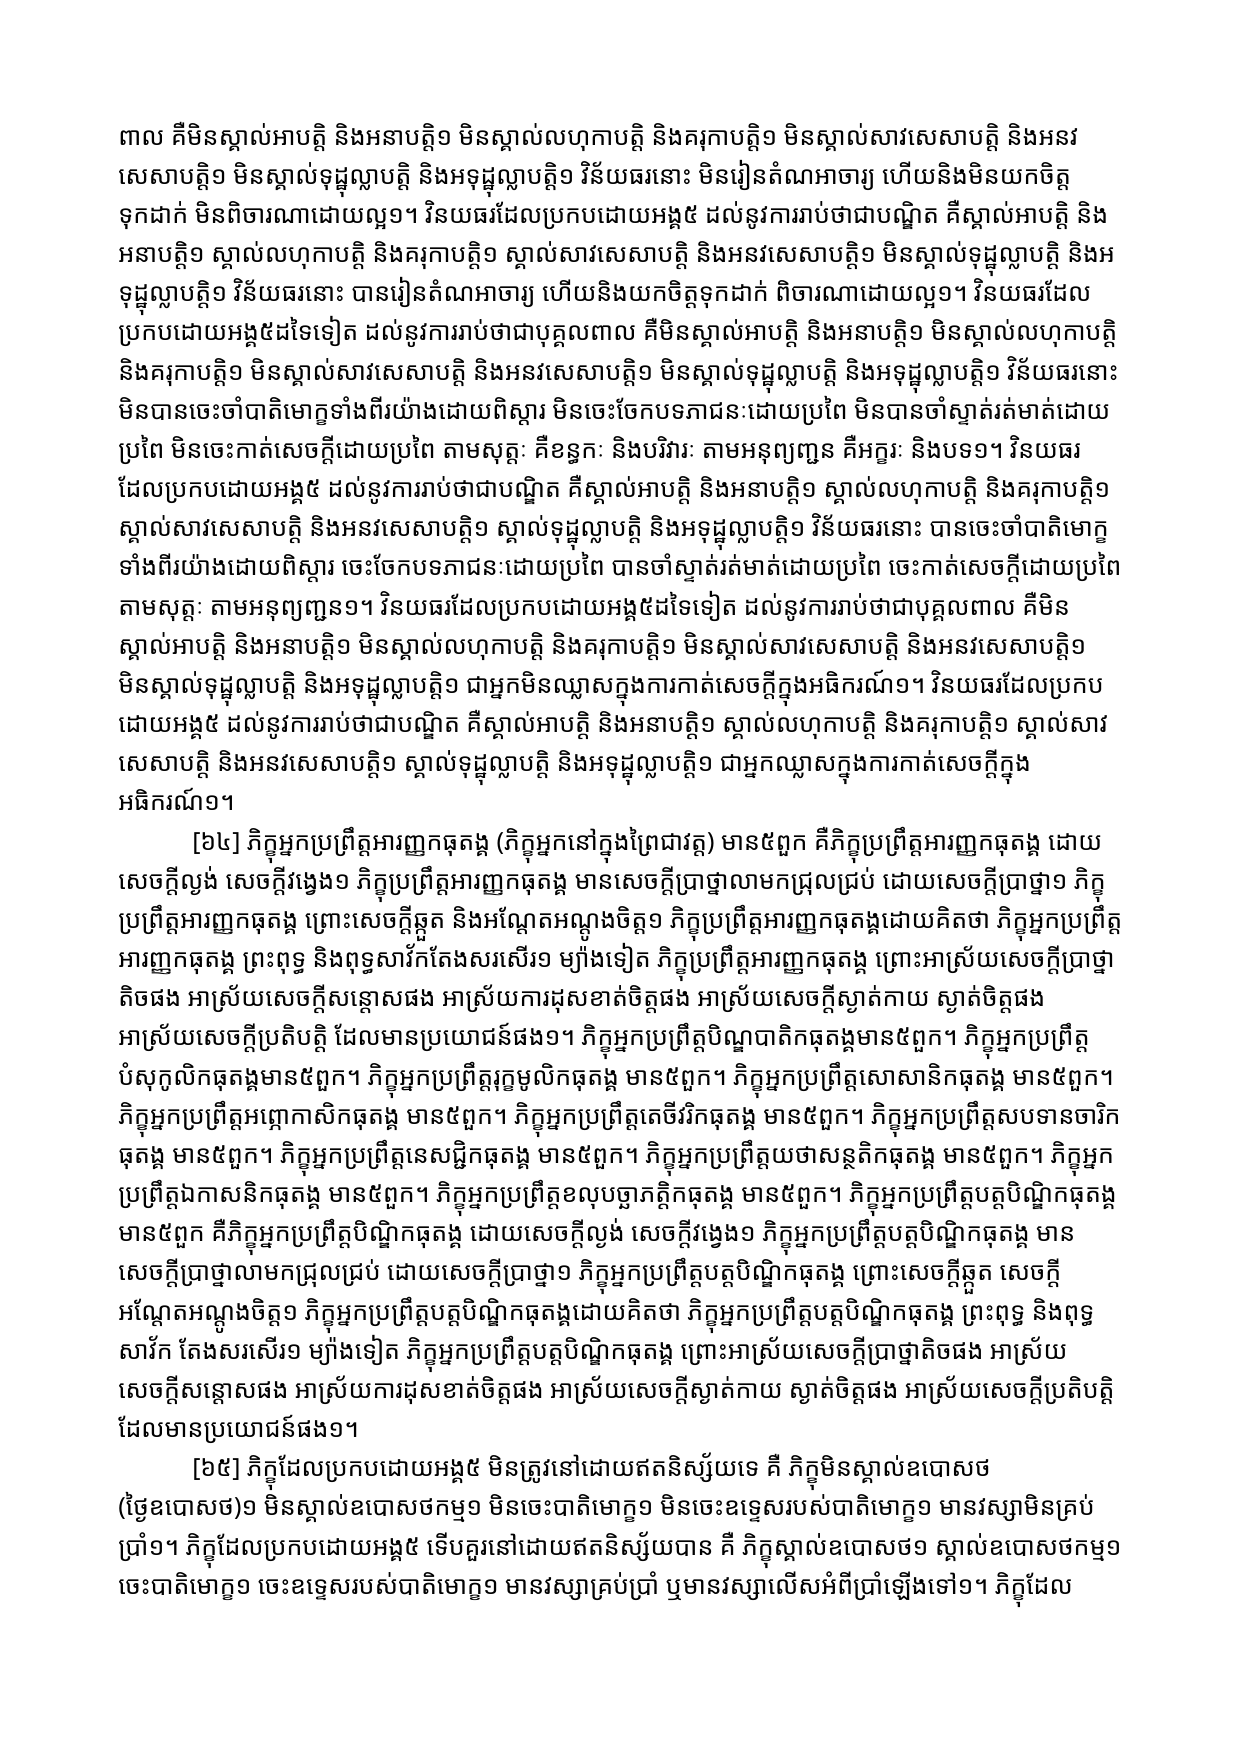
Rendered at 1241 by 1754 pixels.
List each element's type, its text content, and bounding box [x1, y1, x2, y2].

text [៦៥] ភិក្ខុដែលប្រកបដោយអង្គ៥ មិនត្រូវនៅដោយឥតនិស្ស័យទេ គឺ ភិក្ខុមិនស្គាល់​ឧបោសថ (ថ្ងៃឧបោសថ)១ មិនស្គាល់ឧបោសថកម្ម១ មិនចេះបាតិមោក្ខ១ មិនចេះឧទ្ទេស​របស់​បាតិមោក្ខ១ មានវស្សាមិនគ្រប់ប្រាំ១។ ភិក្ខុដែលប្រកបដោយអង្គ៥ ទើបគួរ​នៅដោយ​ឥត​និស្ស័យ​បាន គឺ ភិក្ខុស្គាល់​ឧបោសថ១ ស្គាល់ឧបោសថកម្ម១ ចេះបាតិមោក្ខ១ ចេះឧទ្ទេស​របស់​បាតិមោក្ខ​១ មានវស្សាគ្រប់ប្រាំ ឬមានវស្សា​លើសអំពី​ប្រាំឡើងទៅ១។ ភិក្ខុដែលប្រកបដោយអង្គ៥ដទៃ​ទៀត ក៏មិនត្រូវនៅដោយឥតនិស្ស័យដែរ គឺ ភិក្ខុមិនស្គាល់បវារណា (ថ្ងៃបវារណា)១ មិនស្គាល់បវារណាកម្ម១ មិនចេះបាតិមោក្ខ១ មិនចេះឧទ្ទេស​របស់​បាតិមោក្ខ១ មានវស្សាមិនគ្រប់ប្រាំ១។ ភិក្ខុដែលប្រកបដោយអង្គ៥ ទើបគួរ​នៅដោយ​ឥត​និស្ស័យ​បាន គឺ ភិក្ខុស្គាល់បវារណា១ ស្គាល់បវារណាកម្ម១ ចេះបាតិមោក្ខ១ ចេះឧទ្ទេស​របស់​បាតិមោក្ខ​១ មានវស្សាគ្រប់ប្រាំ ឬមានវស្សា​លើសអំពី​ប្រាំឡើងទៅ១។ ភិក្ខុដែលប្រកបដោយអង្គ៥ដទៃ​ទៀត ក៏មិនត្រូវនៅដោយឥតនិស្ស័យដែរ គឺ ភិក្ខុមិនស្គាល់អាបត្តិ និងអនាបត្តិ១ មិនស្គាល់លហុកាបត្តិ និងគរុកាបត្តិ១ មិនស្គាល់សាវសេសាបត្តិ និង​អនវសេសាបត្តិ១ មិនស្គាល់​ទុដ្ឋុល្លាបត្តិ និងអទុដ្ឋុល្លាបត្តិ១ មានវស្សាមិនគ្រប់ប្រាំ១។ ភិក្ខុដែលប្រកបដោយអង្គ៥ ទើបគួរនៅ​ដោយ​ឥត​និស្ស័យ​បាន គឺ ភិក្ខុស្គាល់អាបត្តិ និងអនាបត្តិ១ ស្គាល់លហុកាបត្តិ និងគរុកាបត្តិ១ ស្គាល់​សាវសេសាបត្តិ និង​អនវសេសាបត្តិ១ ស្គាល់​ទុដ្ឋុល្លាបត្តិ និងអទុដ្ឋុល្លាបត្តិ១ មានវស្សាគ្រប់ប្រាំ ឬមានវស្សា​លើសអំពី​ប្រាំឡើងទៅ១។ ភិក្ខុនីដែលប្រកបដោយអង្គ៥ មិនត្រូវនៅ​ដោយឥត​និស្ស័យ​​ទេ គឺភិក្ខុនីមិនស្គាល់​ឧបោសថ១ មិនស្គាល់ឧបោសថកម្ម១ មិនចេះបាតិមោក្ខ១ មិន​ចេះ​ឧទ្ទេស​​របស់​បាតិមោក្ខ១ មានវស្សាមិនគ្រប់ប្រាំ១។ ភិក្ខុនីដែលប្រកបដោយអង្គ៥ ទើបគួរ​នៅ​ដោយ​​ឥត​និស្ស័យ​បាន គឺ ភិក្ខុនីស្គាល់​ឧបោសថ១ ស្គាល់ឧបោសថកម្ម១ ចេះបាតិមោក្ខ១ ចេះ​ឧទ្ទេស​​របស់​បាតិមោក្ខ​១ មានវស្សាគ្រប់ប្រាំ ឬមានវស្សា​លើសអំពី​ប្រាំឡើងទៅ១។ ភិក្ខុនី​ដែល​ប្រកបដោយអង្គ៥ដទៃ​ទៀត ក៏មិនត្រូវនៅដោយឥតនិស្ស័យដែរ គឺ ភិក្ខុនីមិនស្គាល់​បវារណា១ មិនស្គាល់បវារណាកម្ម១ មិនចេះបាតិមោក្ខ១ មិនចេះឧទ្ទេស​របស់​បាតិមោក្ខ១ មានវស្សា​មិន​គ្រប់​ប្រាំ១។ ភិក្ខុនីដែលប្រកបដោយអង្គ៥ ទើបគួរ​នៅដោយ​ឥត​និស្ស័យ​បាន គឺ ភិក្ខុនី​ស្គាល់​បវារណា១ ស្គាល់បវារណាកម្ម១ ចេះបាតិមោក្ខ១ ចេះឧទ្ទេស​របស់​បាតិមោក្ខ​១ មានវស្សា​គ្រប់​ប្រាំ ឬមានវស្សា​លើសអំពី​ប្រាំឡើងទៅ១។ ភិក្ខុនីដែលប្រកបដោយអង្គ៥ដទៃ​ទៀត ក៏មិន​ត្រូវ​នៅ​ដោយ​ឥតនិស្ស័យដែរ គឺ ភិក្ខុនីមិនស្គាល់អាបត្តិ និងអនាបត្តិ១ មិនស្គាល់លហុកាបត្តិ និង​គរុកា​បត្តិ១ មិនស្គាល់សាវសេសាបត្តិ និង​អនវសេសាបត្តិ១ មិនស្គាល់​ទុដ្ឋុល្លាបត្តិ និងអទុដ្ឋុល្លាបត្តិ១ មានវស្សាមិនគ្រប់ប្រាំ១។ ភិក្ខុនីដែលប្រកបដោយអង្គ៥ ទើបគួរនៅ​ដោយ​ឥត​និស្ស័យ​បាន គឺ ភិក្ខុនីស្គាល់អាបត្តិ និងអនាបត្តិ១ ស្គាល់លហុកាបត្តិ និងគរុកាបត្តិ១ ស្គាល់​សាវសេសាបត្តិ និង​អនវសេសាបត្តិ១ ស្គាល់​ទុដ្ឋុល្លាបត្តិ និងអទុដ្ឋុល្លាបត្តិ១ មានវស្សាគ្រប់ប្រាំ ឬមានវស្សា​លើសអំពី​ប្រាំឡើងទៅ១។ [118, 1450, 1122, 1601]
text [៦៤] ភិក្ខុអ្នកប្រព្រឹត្តអារញ្ញកធុតង្គ (ភិក្ខុអ្នកនៅក្នុងព្រៃជាវត្ត) មាន៥ពួក គឺភិក្ខុប្រព្រឹត្ត​អារញ្ញកធុតង្គ ដោយសេចក្តីល្ងង់ សេចក្តីវង្វេង១ ភិក្ខុប្រព្រឹត្ត​អារញ្ញកធុតង្គ មានសេចក្តី​ប្រាថ្នា​លាមកជ្រុលជ្រប់ ដោយសេចក្តី​ប្រាថ្នា១ ភិក្ខុប្រព្រឹត្ត​អារញ្ញកធុតង្គ ព្រោះសេចក្តីឆ្កួត​ និងអណ្តែត​អណ្តូងចិត្ត១ ភិក្ខុប្រព្រឹត្ត​អារញ្ញកធុតង្គដោយគិតថា ភិក្ខុអ្នកប្រព្រឹត្ត​អារញ្ញកធុតង្គ ព្រះពុទ្ធ និងពុទ្ធ​សាវ័កតែងសរសើរ១ ម្យ៉ាងទៀត ភិក្ខុប្រព្រឹត្ត​អារញ្ញកធុតង្គ ព្រោះអាស្រ័យ​សេចក្តី​ប្រាថ្នាតិចផង អាស្រ័យ​សេចក្តីសន្តោសផង អាស្រ័យ​ការដុសខាត់ចិត្តផង អាស្រ័យ​សេចក្តី​ស្ងាត់​កាយ ស្ងាត់ចិត្តផង អាស្រ័យ​សេចក្តី​ប្រតិបត្តិ ដែលមានប្រយោជន៍ផង១។ ភិក្ខុអ្នកប្រព្រឹត្ត​បិណ្ឌបាតិកធុតង្គមាន៥ពួក។ ភិក្ខុអ្នកប្រព្រឹត្តបំសុកូលិកធុតង្គមាន៥ពួក។ ភិក្ខុអ្នកប្រព្រឹត្ត​រុក្ខមូលិកធុតង្គ មាន៥ពួក។ ភិក្ខុអ្នកប្រព្រឹត្ត​សោសានិកធុតង្គ មាន៥ពួក។ ភិក្ខុអ្នកប្រព្រឹត្ត​អព្ភោកាសិកធុតង្គ មាន៥ពួក។ ភិក្ខុអ្នកប្រព្រឹត្ត​តេចីវរិកធុតង្គ មាន៥ពួក។ ភិក្ខុអ្នកប្រព្រឹត្ត​សបទានចារិកធុតង្គ មាន៥ពួក។ ភិក្ខុអ្នកប្រព្រឹត្តនេសជ្ជិកធុតង្គ មាន៥ពួក។ ភិក្ខុអ្នកប្រព្រឹត្ត​យថាសន្ថតិកធុតង្គ មាន៥ពួក។ ភិក្ខុអ្នកប្រព្រឹត្តឯកាសនិកធុតង្គ មាន៥ពួក។ ភិក្ខុអ្នកប្រព្រឹត្ត​ខលុបច្ឆាភត្តិកធុតង្គ មាន៥ពួក។ ភិក្ខុអ្នកប្រព្រឹត្តបត្តបិណ្ឌិកធុតង្គ មាន៥ពួក គឺភិក្ខុអ្នកប្រព្រឹត្ត​បិណ្ឌិកធុតង្គ ដោយសេចក្តីល្ងង់ សេចក្តីវង្វេង១ ភិក្ខុអ្នកប្រព្រឹត្តបត្តបិណ្ឌិកធុតង្គ មានសេចក្តី​ប្រាថ្នាលាមកជ្រុលជ្រប់ ដោយសេចក្តីប្រាថ្នា១ ភិក្ខុអ្នកប្រព្រឹត្តបត្តបិណ្ឌិកធុតង្គ ព្រោះ​សេចក្តី​ឆ្កួត សេចក្តី​អណ្តែតអណ្តូងចិត្ត១ ភិក្ខុអ្នកប្រព្រឹត្តបត្តបិណ្ឌិកធុតង្គដោយគិតថា ភិក្ខុអ្នក​ប្រព្រឹត្ត​បត្តបិណ្ឌិក​ធុតង្គ ព្រះពុទ្ធ និងពុទ្ធសាវ័ក តែងសរសើរ១ ម្យ៉ាងទៀត ភិក្ខុអ្នកប្រព្រឹត្ត​បត្តបិណ្ឌិក​ធុតង្គ ព្រោះអាស្រ័យ​សេចក្តីប្រាថ្នាតិចផង អាស្រ័យ​សេចក្តី​សន្តោស​ផង អាស្រ័យ​ការដុស​ខាត់ចិត្ត​ផង អាស្រ័យ​សេចក្តីស្ងាត់កាយ ស្ងាត់ចិត្ត​ផង អាស្រ័យ​សេចក្តី​ប្រតិបត្តិ ដែល​មាន​ប្រយោជន៍​​ផង១។ [118, 823, 1122, 1445]
text [៦៣] វិន័យ​ធរដែលប្រកបដោយអង្គ៥ ដល់នូវការរាប់ថាជាបុគ្គលពាល គឺមិនរៀន​ទី​កំណត់​​ភាសារបស់ខ្លួន១ មិនរៀនទីកំណត់​ភាសារបស់ជនដទៃ១ លុះ​មិនរៀនទីកំណត់​ភាសា​របស់​ខ្លួនហើយ ក៏កាត់សេចក្តីដោយមិនត្រូវតាមធម៌១ លុះ​មិនរៀនទីកំណត់​ភាសារបស់​ជន​ដទៃ​ហើយ ក៏កាត់សេចក្តីដោយមិនត្រូវតាមធម៌១ កាត់​សេចក្តី​មិនត្រូវតាមពាក្យប្តេជ្ញា១។ វិនយធរ ដែល​ប្រកបដោយអង្គ៥ ដល់នូវការរាប់ថា ជាបណ្ឌិត គឺរៀនទីកំណត់​ភាសារបស់ខ្លួន១ រៀន​ទី​កំណត់​​ភាសារបស់ជនដទៃ១ លុះ​រៀនទីកំណត់​ភាសារបស់ខ្លួនហើយ ទើបកាត់​សេចក្តី​ដោយ​ត្រូវ​តាម​ធម៌១​ លុះ​រៀនទីកំណត់​ភាសា​របស់ជនដទៃហើយ ទើបកាត់សេចក្តីដោយត្រូវតាមធម៌១ កាត់​សេចក្តីត្រូវតាមពាក្យ​ប្តេជ្ញា១។ វិនយធរប្រកបដោយអង្គ៥ដទៃទៀត ដល់នូវការរាប់ថាជា​បុគ្គលពាល គឺមិនស្គាល់អាបត្តិ១ មិនស្គាល់​មូលរបស់អាបត្តិ១ មិនស្គាល់​ហេតុដែលកើត​អាបត្តិ១ មិនស្គាល់​សេចក្តីរលត់​អាបត្តិ១ មិនស្គាល់​បដិបទា​ឲ្យដល់នូវ​សេចក្តីរលត់​អាបត្តិ១។ វិនយធរ​ប្រកប​ដោយអង្គ៥ ដល់នូវការរាប់ថាជា​បណ្ឌិត គឺស្គាល់អាបត្តិ១ ស្គាល់​មូលរបស់​អាបត្តិ​១ ស្គាល់​ហេតុដែលកើត​អាបត្តិ១ ស្គាល់​សេចក្តីរលត់​អាបត្តិ១ ស្គាល់​បដិបទា​ឲ្យដល់នូវ​សេចក្តីរលត់​អាបត្តិ១។ វិនយធរប្រកបដោយអង្គ៥ដទៃទៀត ដល់នូវការរាប់ថាជា​បុគ្គលពាល គឺមិន​ស្គាល់​អធិករណ៍១ មិនស្គាល់​មូលរបស់អធិករណ៍១ មិនស្គាល់​ហេតុដែលកើតអធិករណ៍១ មិនស្គាល់​សេចក្តីរលត់អធិករណ៍១ មិនស្គាល់​បដិបទា​ឲ្យដល់នូវ​សេចក្តីរលត់អធិករណ៍១។ វិនយធរ​ប្រកប​ដោយ​អង្គ៥ ដល់នូវការរាប់ថាជា​បណ្ឌិត គឺ​ស្គាល់​អធិករណ៍១ ស្គាល់​មូលរបស់អធិករណ៍១ ស្គាល់​ហេតុដែលកើតអធិករណ៍១ ស្គាល់​សេចក្តីរលត់អធិករណ៍១ ស្គាល់​បដិបទា​ឲ្យដល់នូវ​សេចក្តីរលត់អធិករណ៍១។ វិនយធរប្រកបដោយអង្គ៥ដទៃទៀត ដល់នូវការរាប់ថាជា​បុគ្គលពាល គឺមិន​ស្គាល់វត្ថុ១ មិនស្គាល់និទាន១ មិនស្គាល់បញ្ញត្តិ១ មិនស្គាល់អនុប្បញ្ញត្តិ១ មិនស្គាល់​គន្លង​នៃ​ពាក្យ​​ដែលតគ្នា១។ វិនយធរដែលប្រកបដោយអង្គ៥ ដល់នូវការរាប់ថាជា​បណ្ឌិត គឺ​ស្គាល់វត្ថុ១ ស្គាល់និទាន១ ស្គាល់បញ្ញត្តិ១ ស្គាល់អនុប្បញ្ញត្តិ១ ស្គាល់គន្លងនៃពាក្យ​ដែលតគ្នា១។ វិនយធរ​ដែល​ប្រកបដោយអង្គ៥ដទៃទៀត ដល់នូវការរាប់ថាជា​បុគ្គលពាល គឺមិន​ស្គាល់ញត្តិ១ មិនស្គាល់​កិរិយា​ធ្វើញត្តិ១ មិនឈ្លាសក្នុងកិច្ចខាងដើម១ មិនឈ្លាស​ក្នុងកិច្ច​ខាងចុង១ មិនស្គាល់កាលគួរ១។ វិនយធរដែលប្រកបដោយអង្គ៥ ដល់នូវការរាប់ថាជាបណ្ឌិត គឺ​ស្គាល់ញត្តិ១ ស្គាល់​កិរិយា​ធ្វើ​ញត្តិ១ ឈ្លាសក្នុងកិច្ចខាងដើម១ ឈ្លាស​ក្នុងកិច្ច​ខាងចុង១ ស្គាល់កាលគួរ១។ វិនយធរដែលប្រកបដោយអង្គ៥ដទៃទៀត ដល់នូវការរាប់ថាជា​បុគ្គលពាល គឺមិន​ស្គាល់អាបត្តិ និងអនាបត្តិ១ មិនស្គាល់លហុកាបត្តិ និងគរុកាបត្តិ១ មិនស្គាល់សាវសេសាបត្តិ និង​អនវសេសាបត្តិ១ មិនស្គាល់ទុដ្ឋុល្លាបត្តិ និងអទុដ្ឋុល្លាបត្តិ១ វិន័យធរនោះ មិនរៀន​តំណអាចារ្យ ហើយ​និង​មិនយកចិត្តទុកដាក់​ មិនពិចារណាដោយល្អ១។ វិនយធរ​ដែល​ប្រកប​ដោយ​អង្គ​៥ ដល់​នូវ​ការរាប់ថាជា​បណ្ឌិត គឺ​ស្គាល់អាបត្តិ និងអនាបត្តិ១ ស្គាល់លហុកាបត្តិ និងគរុកាបត្តិ១ ស្គាល់​សាវសេសាបត្តិ និង​អនវសេសាបត្តិ១ មិនស្គាល់ទុដ្ឋុល្លាបត្តិ និងអទុដ្ឋុល្លាបត្តិ១ វិន័យ​ធរ​នោះ បានរៀន​តំណអាចារ្យ ហើយ​និង​យកចិត្តទុកដាក់​ ពិចារណាដោយល្អ១។ វិនយធរ​ដែល​ប្រកប​ដោយ​អង្គ៥ដទៃទៀត ដល់នូវការរាប់ថាជា​បុគ្គលពាល គឺមិន​ស្គាល់អាបត្តិ និងអនាបត្តិ១ មិនស្គាល់លហុកាបត្តិ និងគរុកាបត្តិ១ មិនស្គាល់សាវសេសាបត្តិ និង​អនវសេសាបត្តិ១ មិនស្គាល់ទុដ្ឋុល្លាបត្តិ និងអទុដ្ឋុល្លាបត្តិ១ វិន័យធរនោះ មិនបានចេះចាំបាតិមោក្ខទាំងពីរយ៉ាង​ដោយពិស្តារ មិនចេះចែកបទភាជនៈ​ដោយប្រពៃ មិនបានចាំស្ទាត់រត់មាត់​ដោយប្រពៃ មិនចេះ​កាត់សេចក្តី​ដោយប្រពៃ តាមសុត្តៈ គឺខន្ធកៈ និងបរិវារៈ តាមអនុព្យញ្ជន គឺអក្ខរៈ និងបទ១។ វិនយធរ​​ដែល​ប្រកប​ដោយ​អង្គ៥ ដល់នូវការរាប់ថាជា​បណ្ឌិត គឺ​ស្គាល់អាបត្តិ និងអនាបត្តិ១ ស្គាល់លហុកាបត្តិ និងគរុកាបត្តិ១ ស្គាល់សាវសេសាបត្តិ និង​អនវសេសាបត្តិ១ ស្គាល់ទុដ្ឋុល្លាបត្តិ និងអទុដ្ឋុល្លាបត្តិ១ វិន័យធរនោះ បានចេះចាំបាតិមោក្ខទាំងពីរយ៉ាង​ដោយពិស្តារ ចេះចែក​បទ​ភាជនៈ​ដោយប្រពៃ បានចាំស្ទាត់រត់មាត់​ដោយប្រពៃ ចេះ​កាត់សេចក្តី​ដោយប្រពៃ តាមសុត្តៈ តាមអនុព្យញ្ជន១។ វិនយធរ​ដែល​ប្រកប​ដោយ​អង្គ៥ដទៃទៀត ដល់នូវការរាប់ថាជា​បុគ្គលពាល គឺមិន​ស្គាល់អាបត្តិ និងអនាបត្តិ១ មិនស្គាល់លហុកាបត្តិ និងគរុកាបត្តិ១ មិនស្គាល់សាវសេសាបត្តិ និង​អនវសេសាបត្តិ១ មិនស្គាល់ទុដ្ឋុល្លាបត្តិ និងអទុដ្ឋុល្លាបត្តិ១ ជាអ្នកមិនឈ្លាស​ក្នុងការកាត់​សេចក្តី​ក្នុងអធិករណ៍១។ វិនយធរ​ដែល​ប្រកប​ដោយ​អង្គ៥ ដល់នូវការរាប់ថាជា​បណ្ឌិត គឺ​ស្គាល់​អាបត្តិ និងអនាបត្តិ១ ស្គាល់លហុកាបត្តិ និងគរុកាបត្តិ១ ស្គាល់សាវសេសាបត្តិ និង​អនវសេសាបត្តិ១ ស្គាល់ទុដ្ឋុល្លាបត្តិ និងអទុដ្ឋុល្លាបត្តិ១ ជាអ្នកឈ្លាស​ក្នុងការកាត់​សេចក្តី​ក្នុងអធិករណ៍១។ [118, 118, 1122, 818]
